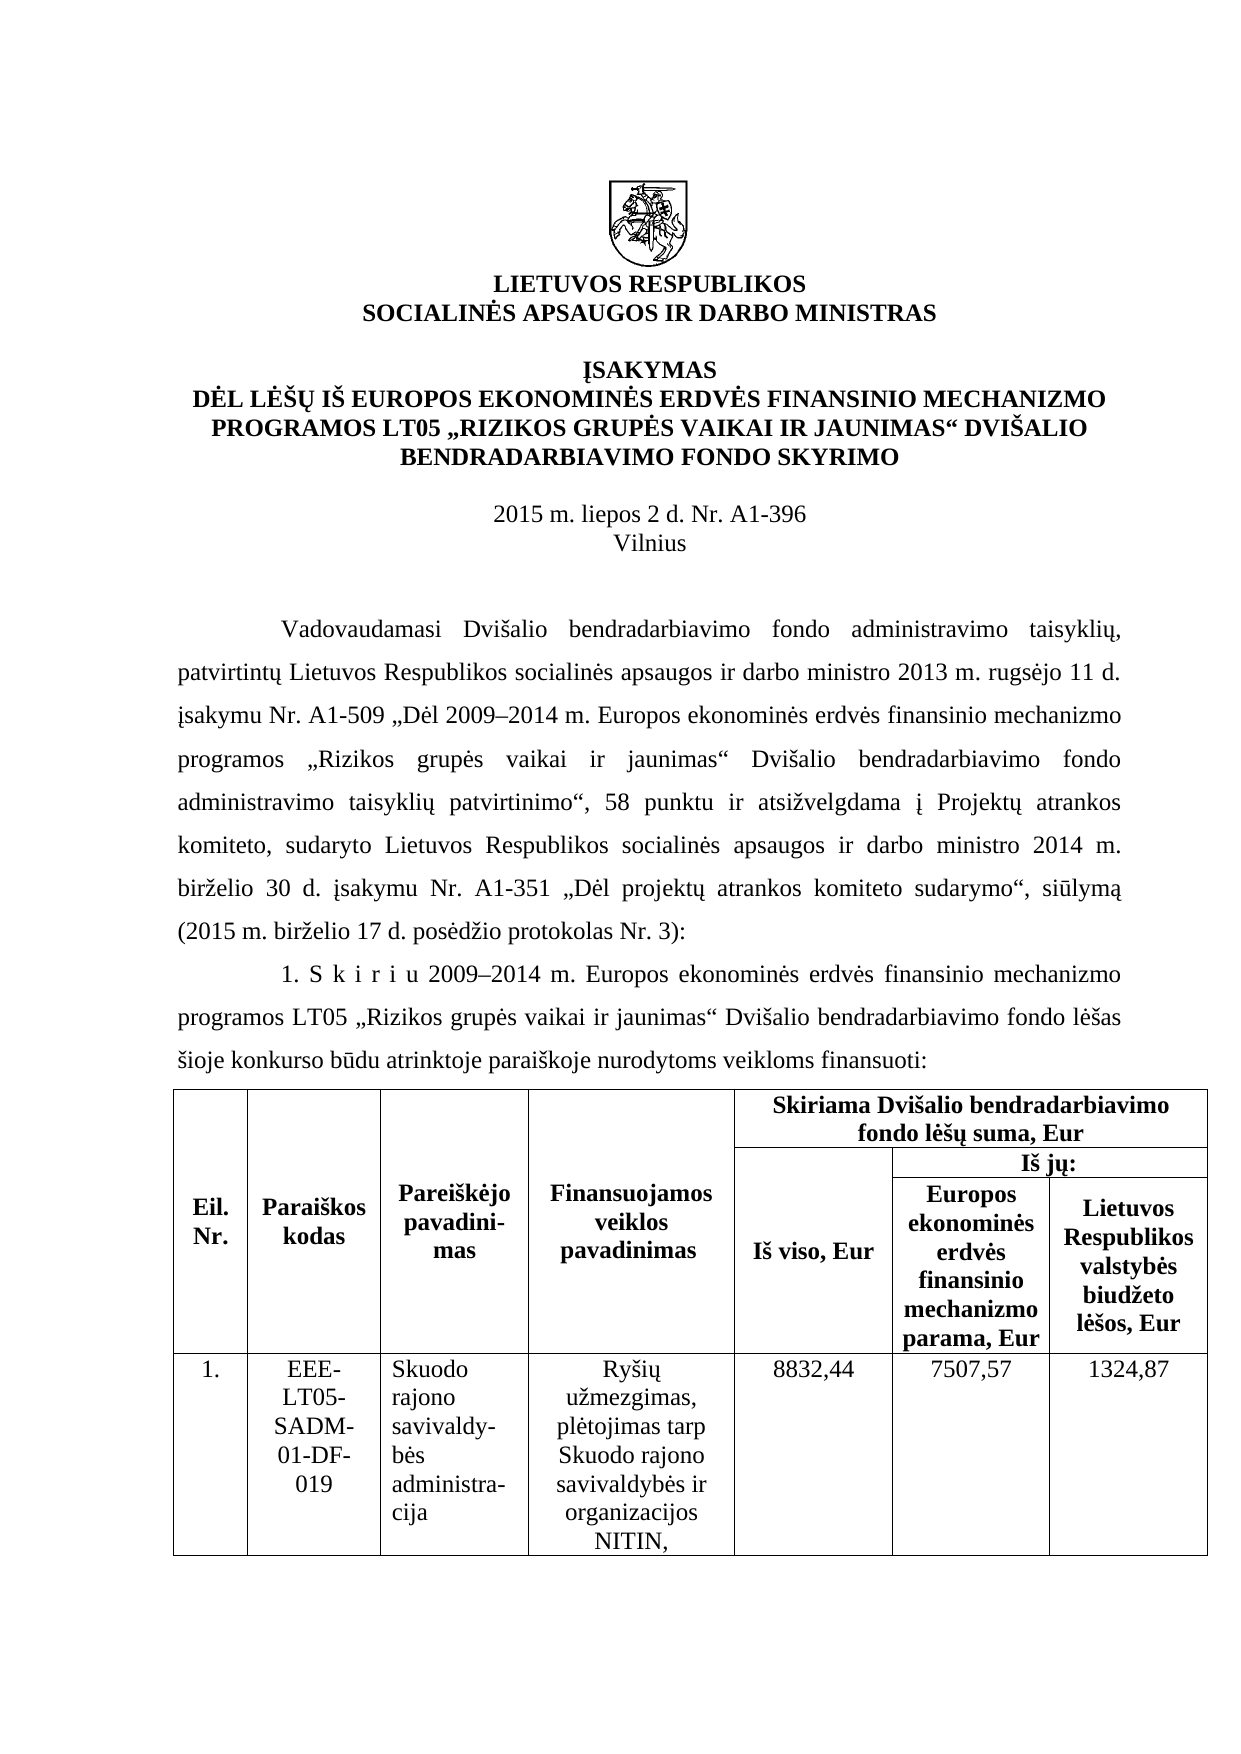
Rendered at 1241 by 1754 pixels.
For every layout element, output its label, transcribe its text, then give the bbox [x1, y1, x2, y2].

table_header Pareiškėjo pavadini-mas [381, 1090, 528, 1353]
text Vilnius [177, 528, 1122, 557]
table_header Skiriama Dvišalio bendradarbiavimo fondo lėšų suma, Eur [735, 1090, 1207, 1147]
table_header Finansuojamos veiklos pavadinimas [529, 1090, 734, 1353]
text 2015 m. liepos 2 d. Nr. A1-396 [177, 499, 1122, 528]
table_cell 8832,44 [735, 1354, 892, 1555]
table_cell Lietuvos Respublikos valstybės biudžeto lėšos, Eur [1050, 1178, 1207, 1353]
table_cell 1. [174, 1354, 247, 1555]
text ĮSAKYMAS [177, 356, 1122, 384]
table_cell 7507,57 [893, 1354, 1049, 1555]
table_cell Iš viso, Eur [735, 1148, 892, 1353]
table_cell Europos ekonominės erdvės finansinio mechanizmo parama, Eur [893, 1178, 1049, 1353]
table_cell EEE-LT05-SADM-01-DF-019 [248, 1354, 380, 1555]
table_header Paraiškos kodas [248, 1090, 380, 1353]
table_header Eil. Nr. [174, 1090, 247, 1353]
table_cell Skuodo rajono savivaldy-bės administra-cija [381, 1354, 528, 1555]
text LIETUVOS RESPUBLIKOS [177, 269, 1122, 298]
table_cell 1324,87 [1050, 1354, 1207, 1555]
text 1. S k i r i u 2009–2014 m. Europos ekonominės erdvės finansinio mechanizmo programos LT05 „Rizikos grupės vaikai ir jaunimas“ Dvišalio bendradarbiavimo fondo lėšas šioje konkurso būdu atrinktoje paraiškoje nurodytoms veikloms finansuoti: [177, 959, 1122, 1074]
text Vadovaudamasi Dvišalio bendradarbiavimo fondo administravimo taisyklių, patvirtintų Lietuvos Respublikos socialinės apsaugos ir darbo ministro 2013 m. rugsėjo 11 d. įsakymu Nr. A1-509 „Dėl 2009–2014 m. Europos ekonominės erdvės finansinio mechanizmo programos „Rizikos grupės vaikai ir jaunimas“ Dvišalio bendradarbiavimo fondo administravimo taisyklių patvirtinimo“, 58 punktu ir atsižvelgdama į Projektų atrankos komiteto, sudaryto Lietuvos Respublikos socialinės apsaugos ir darbo ministro 2014 m. birželio 30 d. įsakymu Nr. A1-351 „Dėl projektų atrankos komiteto sudarymo“, siūlymą (2015 m. birželio 17 d. posėdžio protokolas Nr. 3): [177, 614, 1122, 945]
text DĖL LĖŠŲ IŠ EUROPOS EKONOMINĖS ERDVĖS FINANSINIO MECHANIZMO PROGRAMOS LT05 „RIZIKOS GRUPĖS VAIKAI IR JAUNIMAS“ DVIŠALIO BENDRADARBIAVIMO FONDO SKYRIMO [177, 384, 1122, 471]
table_cell Ryšių užmezgimas, plėtojimas tarp Skuodo rajono savivaldybės ir organizacijos NITIN, [529, 1354, 734, 1555]
text SOCIALINĖS APSAUGOS IR DARBO MINISTRAS [177, 298, 1122, 327]
table_cell Iš jų: [893, 1148, 1207, 1177]
